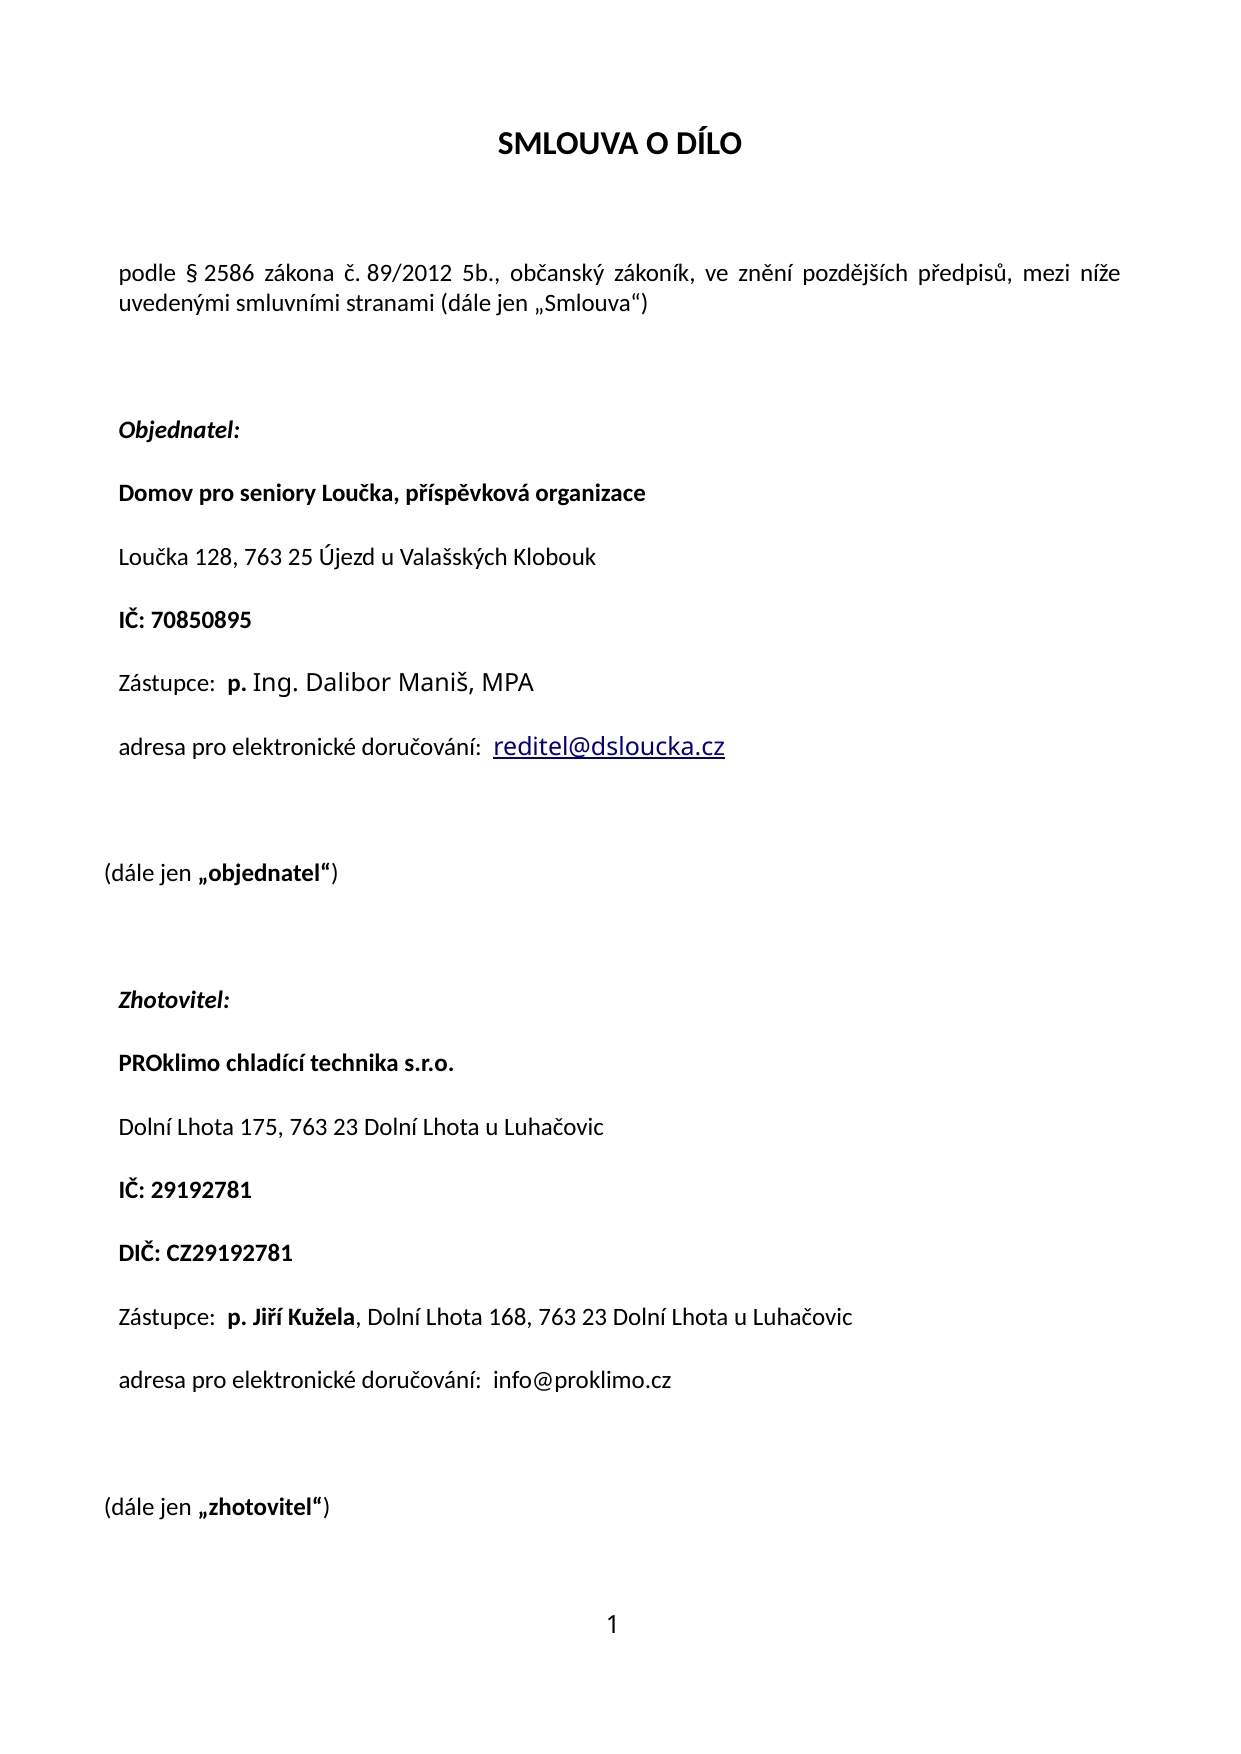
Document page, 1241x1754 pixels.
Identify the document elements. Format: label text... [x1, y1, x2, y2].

text Loučka 128, 763 25 Újezd u Valašských Klobouk [118, 541, 1121, 571]
text adresa pro elektronické doručování: info@proklimo.cz [118, 1364, 1121, 1394]
text Dolní Lhota 175, 763 23 Dolní Lhota u Luhačovic [118, 1111, 1121, 1141]
text DIČ: CZ29192781 [118, 1237, 1121, 1268]
text (dále jen „zhotovitel“) [103, 1491, 1121, 1521]
text Objednatel: [118, 414, 1121, 444]
text PROklimo chladící technika s.r.o. [118, 1047, 1121, 1078]
text Zástupce: p. Jiří Kužela, Dolní Lhota 168, 763 23 Dolní Lhota u Luhačovic [118, 1301, 1121, 1331]
text Zástupce: p. Ing. Dalibor Maniš, MPA [118, 667, 1121, 698]
text IČ: 29192781 [118, 1174, 1121, 1204]
text IČ: 70850895 [118, 604, 1121, 634]
text adresa pro elektronické doručování: reditel@dsloucka.cz [118, 731, 1121, 761]
text Zhotovitel: [118, 984, 1121, 1014]
text podle § 2586 zákona č. 89/2012 5b., občanský zákoník, ve znění pozdějších předpisů, mezi níže uvedenými smluvními stranami (dále jen „Smlouva“) [118, 257, 1121, 318]
text Domov pro seniory Loučka, příspěvková organizace [118, 477, 1121, 508]
text SMLOUVA O DÍLO [118, 130, 1121, 161]
text (dále jen „objednatel“) [103, 857, 1121, 888]
